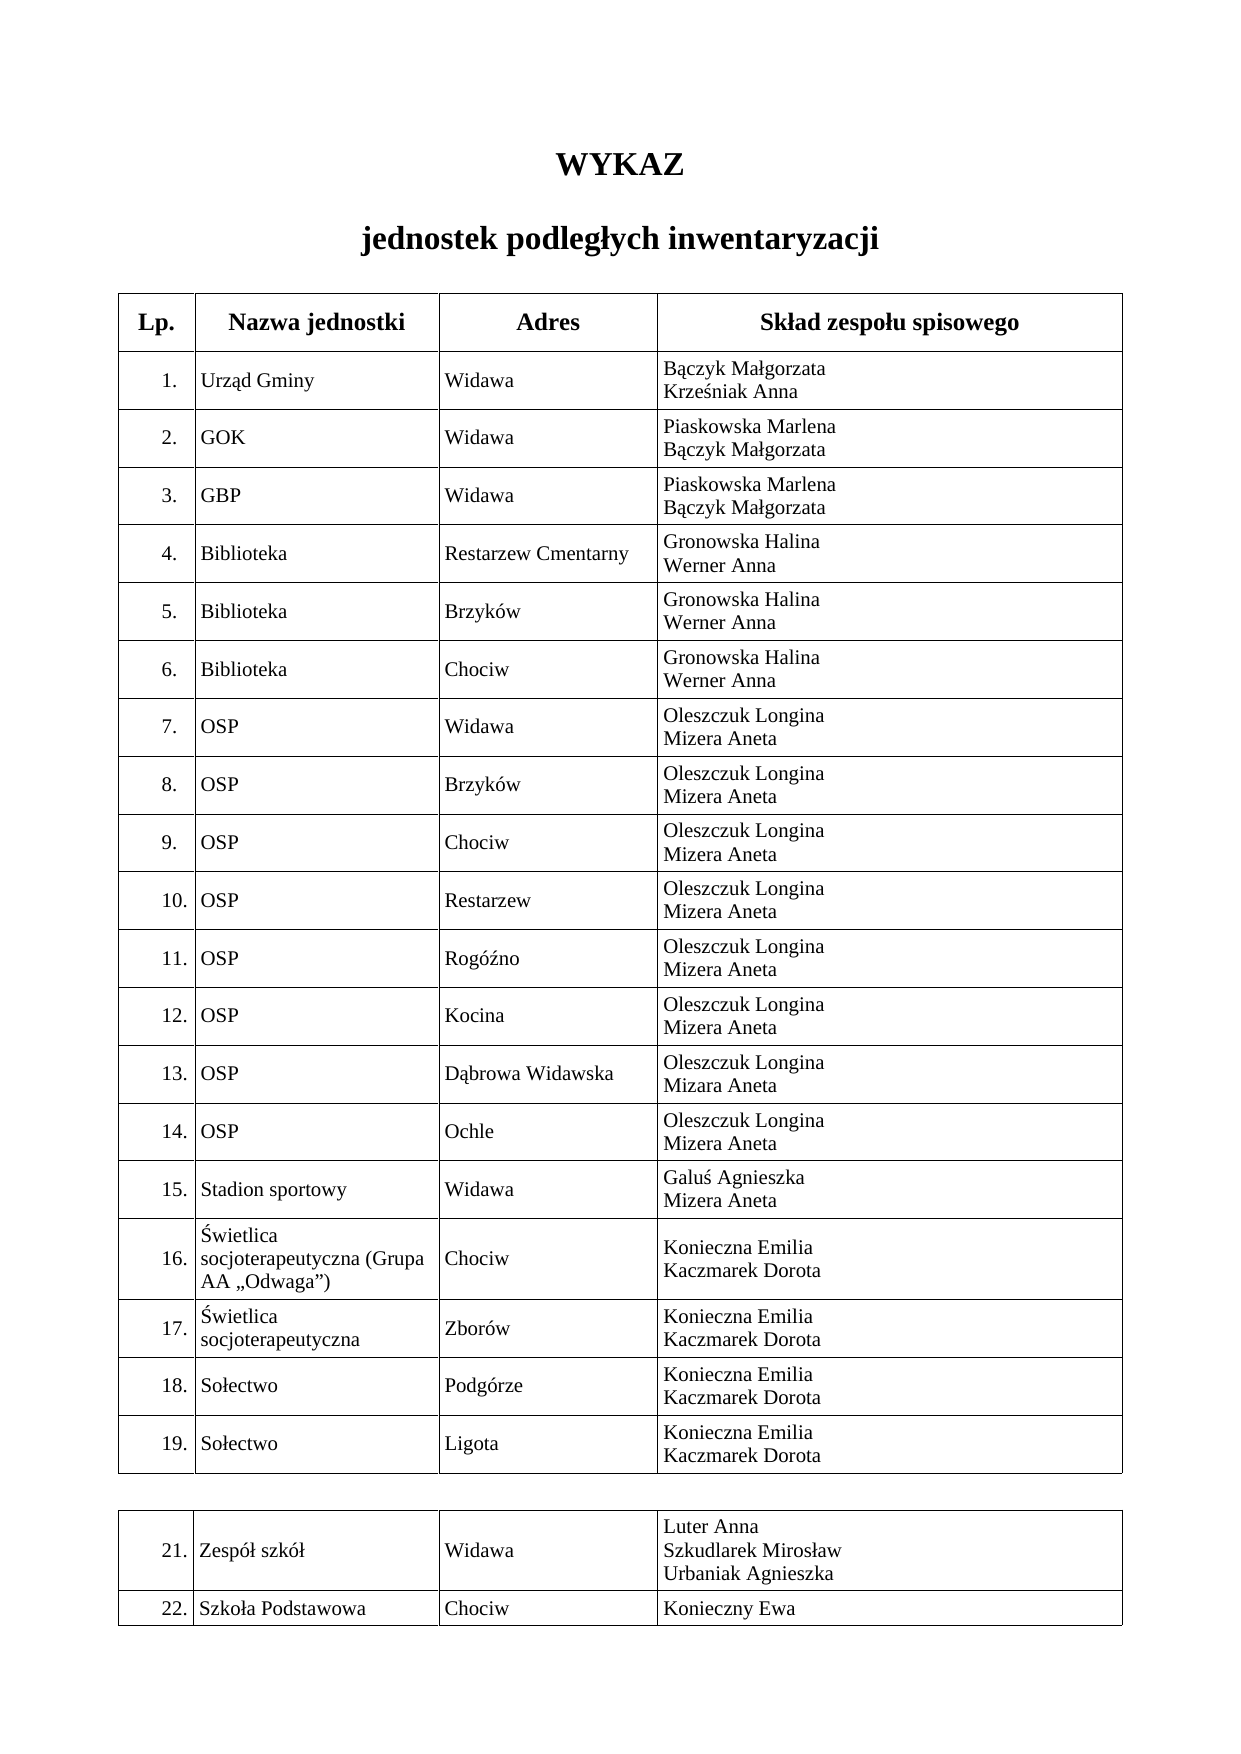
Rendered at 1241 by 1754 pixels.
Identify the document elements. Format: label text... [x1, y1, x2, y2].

table_cell Szkoła Podstawowa [194, 1591, 438, 1625]
table_cell Brzyków [440, 583, 657, 640]
table_cell [119, 757, 194, 814]
table_cell [119, 815, 194, 871]
table_cell OSP [196, 815, 438, 871]
table_cell Restarzew [440, 872, 657, 929]
table_cell [119, 1300, 194, 1357]
table_cell OSP [196, 1046, 438, 1103]
table_cell Chociw [440, 641, 657, 698]
table_header Skład zespołu spisowego [658, 294, 1122, 351]
table_cell Konieczna Emilia Kaczmarek Dorota [658, 1219, 1122, 1299]
table_header Nazwa jednostki [196, 294, 438, 351]
table_cell Oleszczuk Longina Mizera Aneta [658, 757, 1122, 814]
table_cell Restarzew Cmentarny [440, 525, 657, 582]
table_cell [119, 1219, 194, 1299]
table_cell [119, 352, 194, 409]
table_cell Gronowska Halina Werner Anna [658, 525, 1122, 582]
table_cell Ligota [440, 1416, 657, 1473]
table_cell [119, 525, 194, 582]
table_cell [119, 872, 194, 929]
table_cell [119, 410, 194, 467]
table_cell [119, 641, 194, 698]
table_cell Piaskowska Marlena Bączyk Małgorzata [658, 468, 1122, 524]
table_cell Konieczna Emilia Kaczmarek Dorota [658, 1300, 1122, 1357]
table_cell Oleszczuk Longina Mizera Aneta [658, 872, 1122, 929]
text jednostek podległych inwentaryzacji [118, 219, 1122, 256]
table_cell [119, 930, 194, 987]
table_cell Ochle [440, 1104, 657, 1160]
table_cell Sołectwo [196, 1358, 438, 1415]
table_header Lp. [119, 294, 194, 351]
table_cell Kocina [440, 988, 657, 1045]
table_cell 22. [119, 1591, 193, 1625]
table_cell Oleszczuk Longina Mizera Aneta [658, 1104, 1122, 1160]
table_cell Widawa [440, 410, 657, 467]
table_cell Konieczny Ewa [658, 1591, 1122, 1625]
table_cell Widawa [440, 352, 657, 409]
table_cell [119, 1104, 194, 1160]
table_cell Urząd Gminy [196, 352, 438, 409]
table_cell OSP [196, 757, 438, 814]
table_cell Widawa [440, 1161, 657, 1218]
table_cell OSP [196, 1104, 438, 1160]
table_header 21. [119, 1511, 193, 1590]
table_cell Konieczna Emilia Kaczmarek Dorota [658, 1416, 1122, 1473]
table_cell Chociw [440, 1219, 657, 1299]
table_cell Oleszczuk Longina Mizera Aneta [658, 815, 1122, 871]
table_cell Widawa [440, 468, 657, 524]
table_header Zespół szkół [194, 1511, 438, 1590]
table_cell OSP [196, 930, 438, 987]
table_cell Rogóźno [440, 930, 657, 987]
table_cell Dąbrowa Widawska [440, 1046, 657, 1103]
table_cell Galuś Agnieszka Mizera Aneta [658, 1161, 1122, 1218]
table_cell Podgórze [440, 1358, 657, 1415]
table_cell OSP [196, 699, 438, 756]
table_cell OSP [196, 988, 438, 1045]
table_cell [119, 468, 194, 524]
table_cell Chociw [440, 815, 657, 871]
table_cell GOK [196, 410, 438, 467]
table_cell Oleszczuk Longina Mizera Aneta [658, 988, 1122, 1045]
table_cell Bączyk Małgorzata Krześniak Anna [658, 352, 1122, 409]
table_cell Piaskowska Marlena Bączyk Małgorzata [658, 410, 1122, 467]
table_cell GBP [196, 468, 438, 524]
table_cell Gronowska Halina Werner Anna [658, 583, 1122, 640]
table_cell Oleszczuk Longina Mizera Aneta [658, 699, 1122, 756]
table_cell Oleszczuk Longina Mizera Aneta [658, 930, 1122, 987]
table_cell Konieczna Emilia Kaczmarek Dorota [658, 1358, 1122, 1415]
table_cell Świetlica socjoterapeutyczna [196, 1300, 438, 1357]
table_header Widawa [440, 1511, 657, 1590]
table_cell [119, 1416, 194, 1473]
table_cell [119, 1358, 194, 1415]
table_cell [119, 583, 194, 640]
table_cell Chociw [440, 1591, 657, 1625]
table_header Adres [440, 294, 657, 351]
table_cell Gronowska Halina Werner Anna [658, 641, 1122, 698]
table_cell Oleszczuk Longina Mizara Aneta [658, 1046, 1122, 1103]
table_cell Biblioteka [196, 525, 438, 582]
table_cell Biblioteka [196, 641, 438, 698]
table_cell OSP [196, 872, 438, 929]
table_cell Biblioteka [196, 583, 438, 640]
table_cell [119, 988, 194, 1045]
table_cell [119, 1161, 194, 1218]
table_header Luter Anna Szkudlarek Mirosław Urbaniak Agnieszka [658, 1511, 1122, 1590]
table_cell [119, 1046, 194, 1103]
table_cell Świetlica socjoterapeutyczna (Grupa AA „Odwaga”) [196, 1219, 438, 1299]
table_cell Zborów [440, 1300, 657, 1357]
table_cell Widawa [440, 699, 657, 756]
table_cell Brzyków [440, 757, 657, 814]
table_cell Stadion sportowy [196, 1161, 438, 1218]
table_cell [119, 699, 194, 756]
table_cell Sołectwo [196, 1416, 438, 1473]
text WYKAZ [118, 146, 1122, 183]
